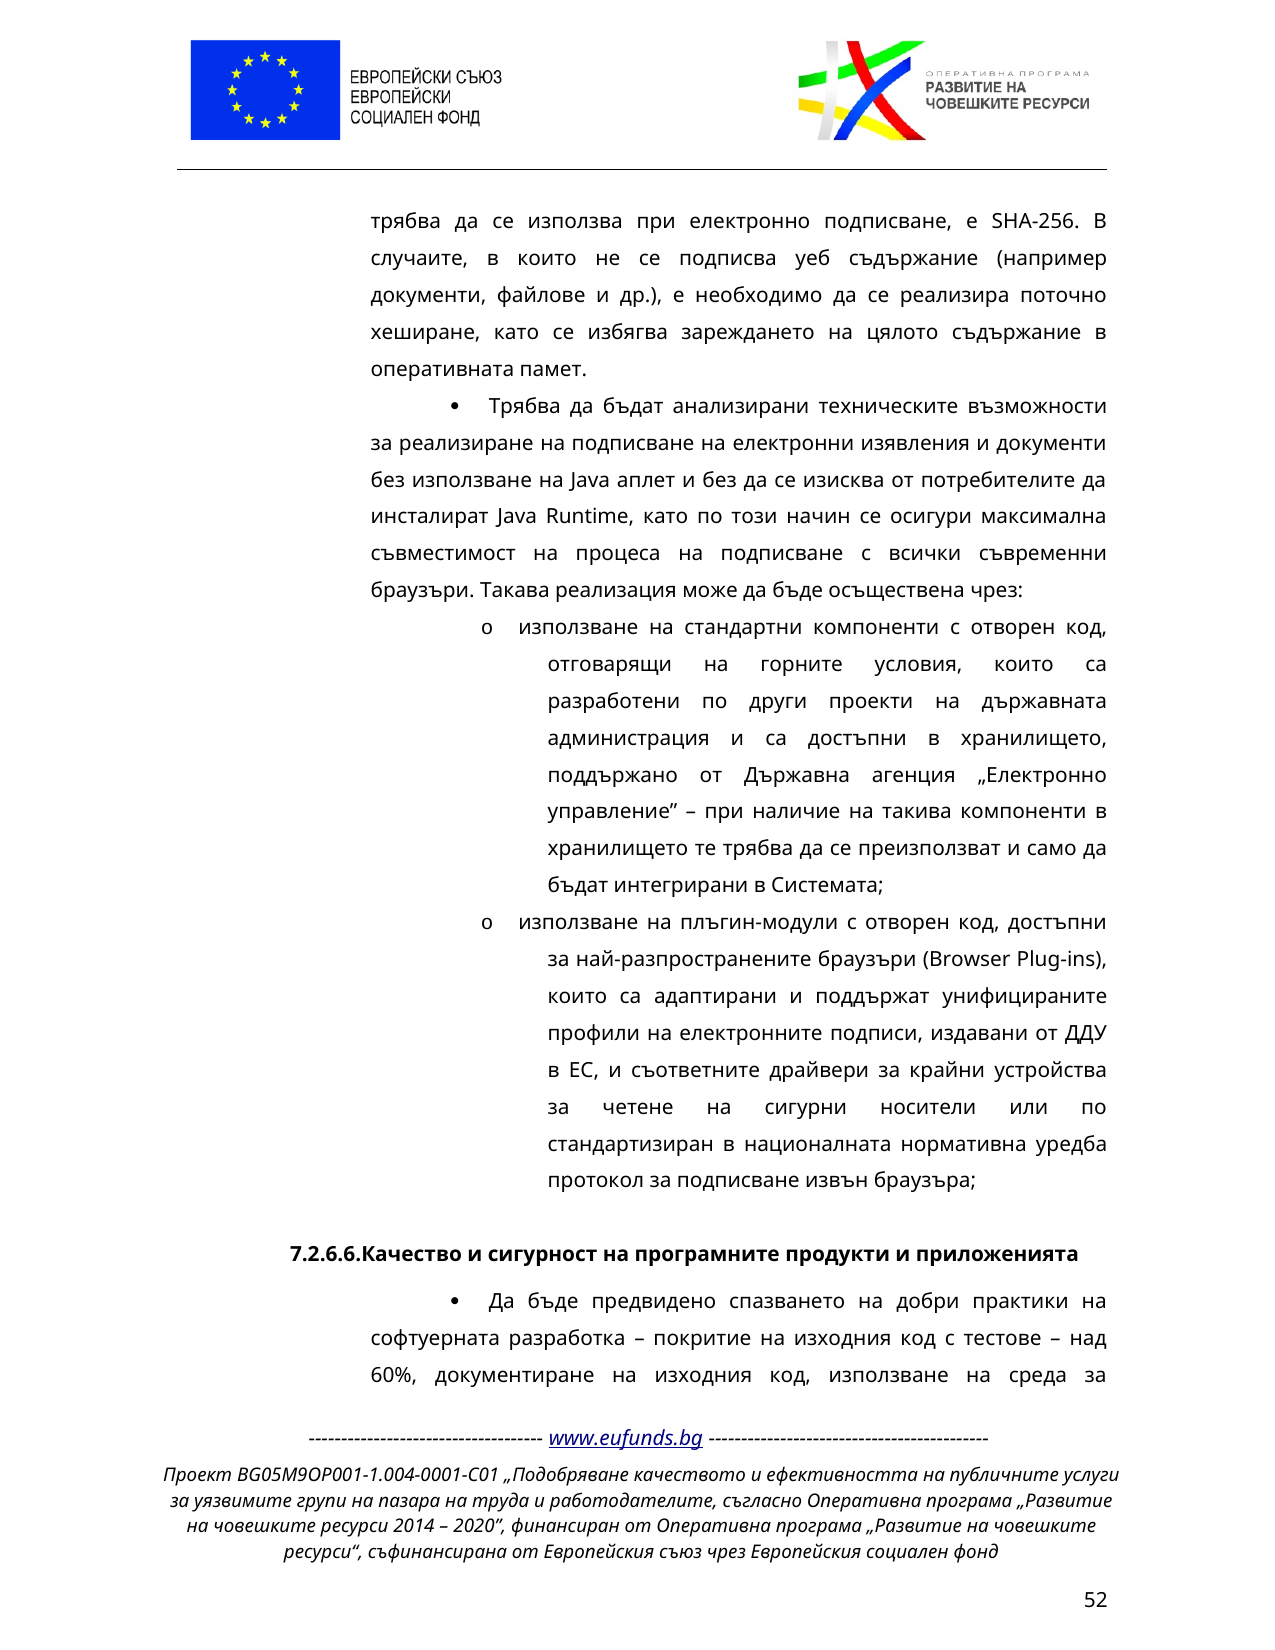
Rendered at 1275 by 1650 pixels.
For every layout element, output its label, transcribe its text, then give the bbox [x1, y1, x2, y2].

list Да бъде предвидено спазването на добри практики на софтуерната разработка – покритие на изходния код с тестове – над 60%, документиране на изходния код, използване на среда за [333, 1287, 1107, 1389]
subtitle Качество и сигурност на програмните продукти и приложенията [290, 1239, 1107, 1268]
list трябва да се използва при електронно подписване, е SHA-256. В случаите, в които не се подписва уеб съдържание (например документи, файлове и др.), е необходимо да се реализира поточно хеширане, като се избягва зареждането на цялото съдържание в оперативната памет. [333, 207, 1107, 382]
list Трябва да бъдат анализирани техническите възможности за реализиране на подписване на електронни изявления и документи без използване на Java аплет и без да се изисква от потребителите да инсталират Java Runtime, като по този начин се осигури максимална съвместимост на процеса на подписване с всички съвременни браузъри. Такава реализация може да бъде осъществена чрез: [333, 391, 1107, 604]
list използване на стандартни компоненти с отворен код, отговарящи на горните условия, които са разработени по други проекти на държавната администрация и са достъпни в хранилището, поддържано от Държавна агенция „Електронно управление” – при наличие на такива компоненти в хранилището те трябва да се преизползват и само да бъдат интегрирани в Системата; [481, 612, 1107, 899]
list използване на плъгин-модули с отворен код, достъпни за най-разпространените браузъри (Browser Plug-ins), които са адаптирани и поддържат унифицираните профили на електронните подписи, издавани от ДДУ в ЕС, и съответните драйвери за крайни устройства за четене на сигурни носители или по стандартизиран в националната нормативна уредба протокол за подписване извън браузъра; [481, 907, 1107, 1194]
